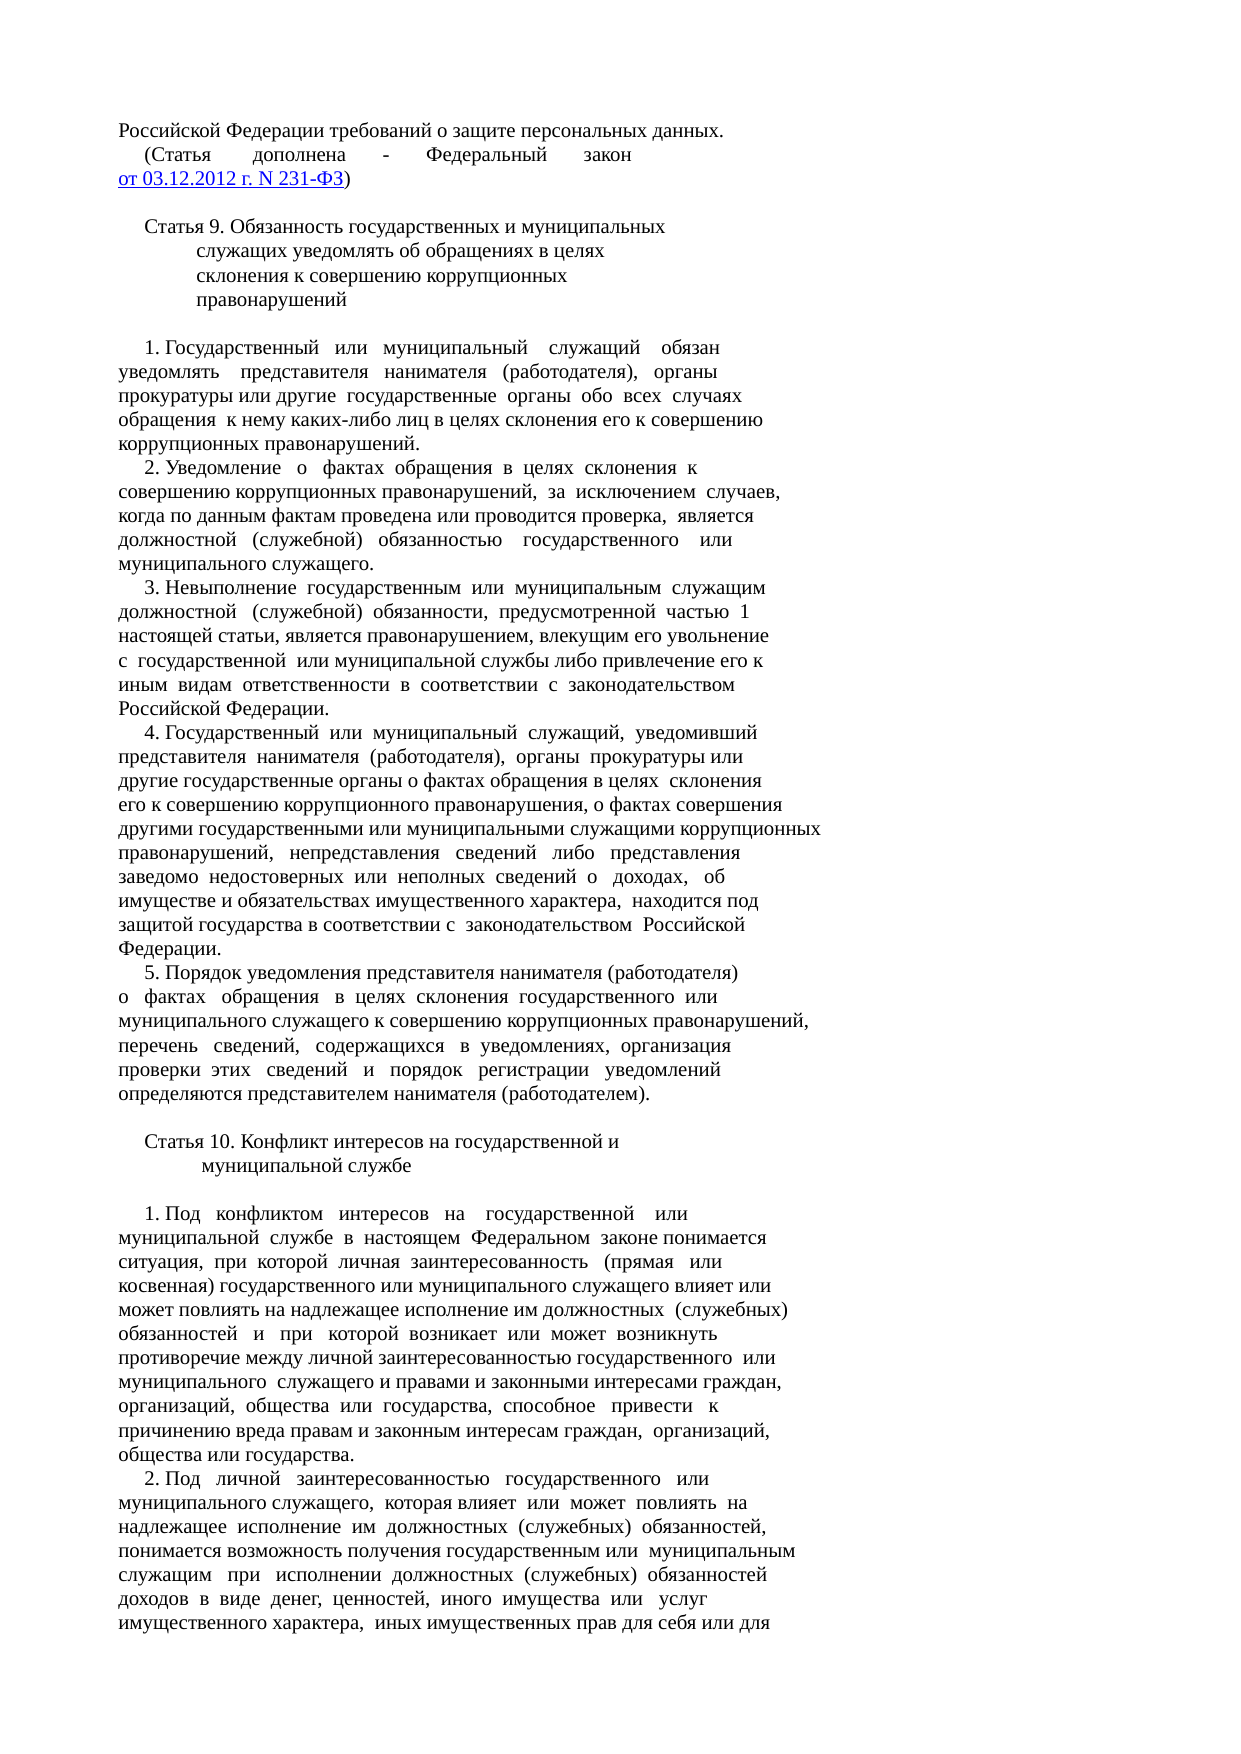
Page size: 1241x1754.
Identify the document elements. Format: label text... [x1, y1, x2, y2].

text муниципального служащего, которая влияет или может повлиять на [118, 1490, 1122, 1514]
text Российской Федерации требований о защите персональных данных. [118, 118, 1122, 142]
text муниципального служащего и правами и законными интересами граждан, [118, 1369, 1122, 1393]
text служащим при исполнении должностных (служебных) обязанностей [118, 1562, 1122, 1586]
text должностной (служебной) обязанностью государственного или [118, 527, 1122, 551]
text косвенная) государственного или муниципального служащего влияет или [118, 1273, 1122, 1297]
text другие государственные органы о фактах обращения в целях склонения [118, 768, 1122, 792]
text Федерации. [118, 936, 1122, 960]
text имуществе и обязательствах имущественного характера, находится под [118, 888, 1122, 912]
text иным видам ответственности в соответствии с законодательством [118, 672, 1122, 696]
text определяются представителем нанимателя (работодателем). [118, 1081, 1122, 1105]
text когда по данным фактам проведена или проводится проверка, является [118, 503, 1122, 527]
text Статья 9. Обязанность государственных и муниципальных [118, 214, 1122, 238]
text правонарушений [118, 287, 1122, 311]
text организаций, общества или государства, способное привести к [118, 1393, 1122, 1417]
text представителя нанимателя (работодателя), органы прокуратуры или [118, 744, 1122, 768]
text муниципальной службе в настоящем Федеральном законе понимается [118, 1225, 1122, 1249]
text служащих уведомлять об обращениях в целях [118, 238, 1122, 262]
text общества или государства. [118, 1442, 1122, 1466]
text ситуация, при которой личная заинтересованность (прямая или [118, 1249, 1122, 1273]
text перечень сведений, содержащихся в уведомлениях, организация [118, 1032, 1122, 1057]
text Российской Федерации. [118, 696, 1122, 720]
text муниципального служащего к совершению коррупционных правонарушений, [118, 1008, 1122, 1032]
text правонарушений, непредставления сведений либо представления [118, 840, 1122, 864]
text с государственной или муниципальной службы либо привлечение его к [118, 647, 1122, 672]
text 3. Невыполнение государственным или муниципальным служащим [118, 575, 1122, 599]
text (Статья дополнена - Федеральный закон [118, 142, 1122, 166]
text склонения к совершению коррупционных [118, 262, 1122, 287]
text муниципальной службе [118, 1153, 1122, 1177]
text от 03.12.2012 г. N 231-ФЗ) [118, 166, 1122, 190]
text 1. Под конфликтом интересов на государственной или [118, 1201, 1122, 1225]
text проверки этих сведений и порядок регистрации уведомлений [118, 1057, 1122, 1081]
text коррупционных правонарушений. [118, 431, 1122, 455]
text противоречие между личной заинтересованностью государственного или [118, 1345, 1122, 1369]
text заведомо недостоверных или неполных сведений о доходах, об [118, 864, 1122, 888]
text Статья 10. Конфликт интересов на государственной и [118, 1129, 1122, 1153]
text защитой государства в соответствии с законодательством Российской [118, 912, 1122, 936]
text 2. Под личной заинтересованностью государственного или [118, 1466, 1122, 1490]
text 4. Государственный или муниципальный служащий, уведомивший [118, 720, 1122, 744]
text доходов в виде денег, ценностей, иного имущества или услуг [118, 1586, 1122, 1610]
text 5. Порядок уведомления представителя нанимателя (работодателя) [118, 960, 1122, 984]
text его к совершению коррупционного правонарушения, о фактах совершения [118, 792, 1122, 816]
text обращения к нему каких-либо лиц в целях склонения его к совершению [118, 407, 1122, 431]
text имущественного характера, иных имущественных прав для себя или для [118, 1610, 1122, 1634]
text настоящей статьи, является правонарушением, влекущим его увольнение [118, 623, 1122, 647]
text должностной (служебной) обязанности, предусмотренной частью 1 [118, 599, 1122, 623]
text о фактах обращения в целях склонения государственного или [118, 984, 1122, 1008]
text надлежащее исполнение им должностных (служебных) обязанностей, [118, 1514, 1122, 1538]
text муниципального служащего. [118, 551, 1122, 575]
text уведомлять представителя нанимателя (работодателя), органы [118, 359, 1122, 383]
text совершению коррупционных правонарушений, за исключением случаев, [118, 479, 1122, 503]
text 2. Уведомление о фактах обращения в целях склонения к [118, 455, 1122, 479]
text может повлиять на надлежащее исполнение им должностных (служебных) [118, 1297, 1122, 1321]
text прокуратуры или другие государственные органы обо всех случаях [118, 383, 1122, 407]
text понимается возможность получения государственным или муниципальным [118, 1538, 1122, 1562]
text 1. Государственный или муниципальный служащий обязан [118, 335, 1122, 359]
text причинению вреда правам и законным интересам граждан, организаций, [118, 1417, 1122, 1442]
text обязанностей и при которой возникает или может возникнуть [118, 1321, 1122, 1345]
text другими государственными или муниципальными служащими коррупционных [118, 816, 1122, 840]
